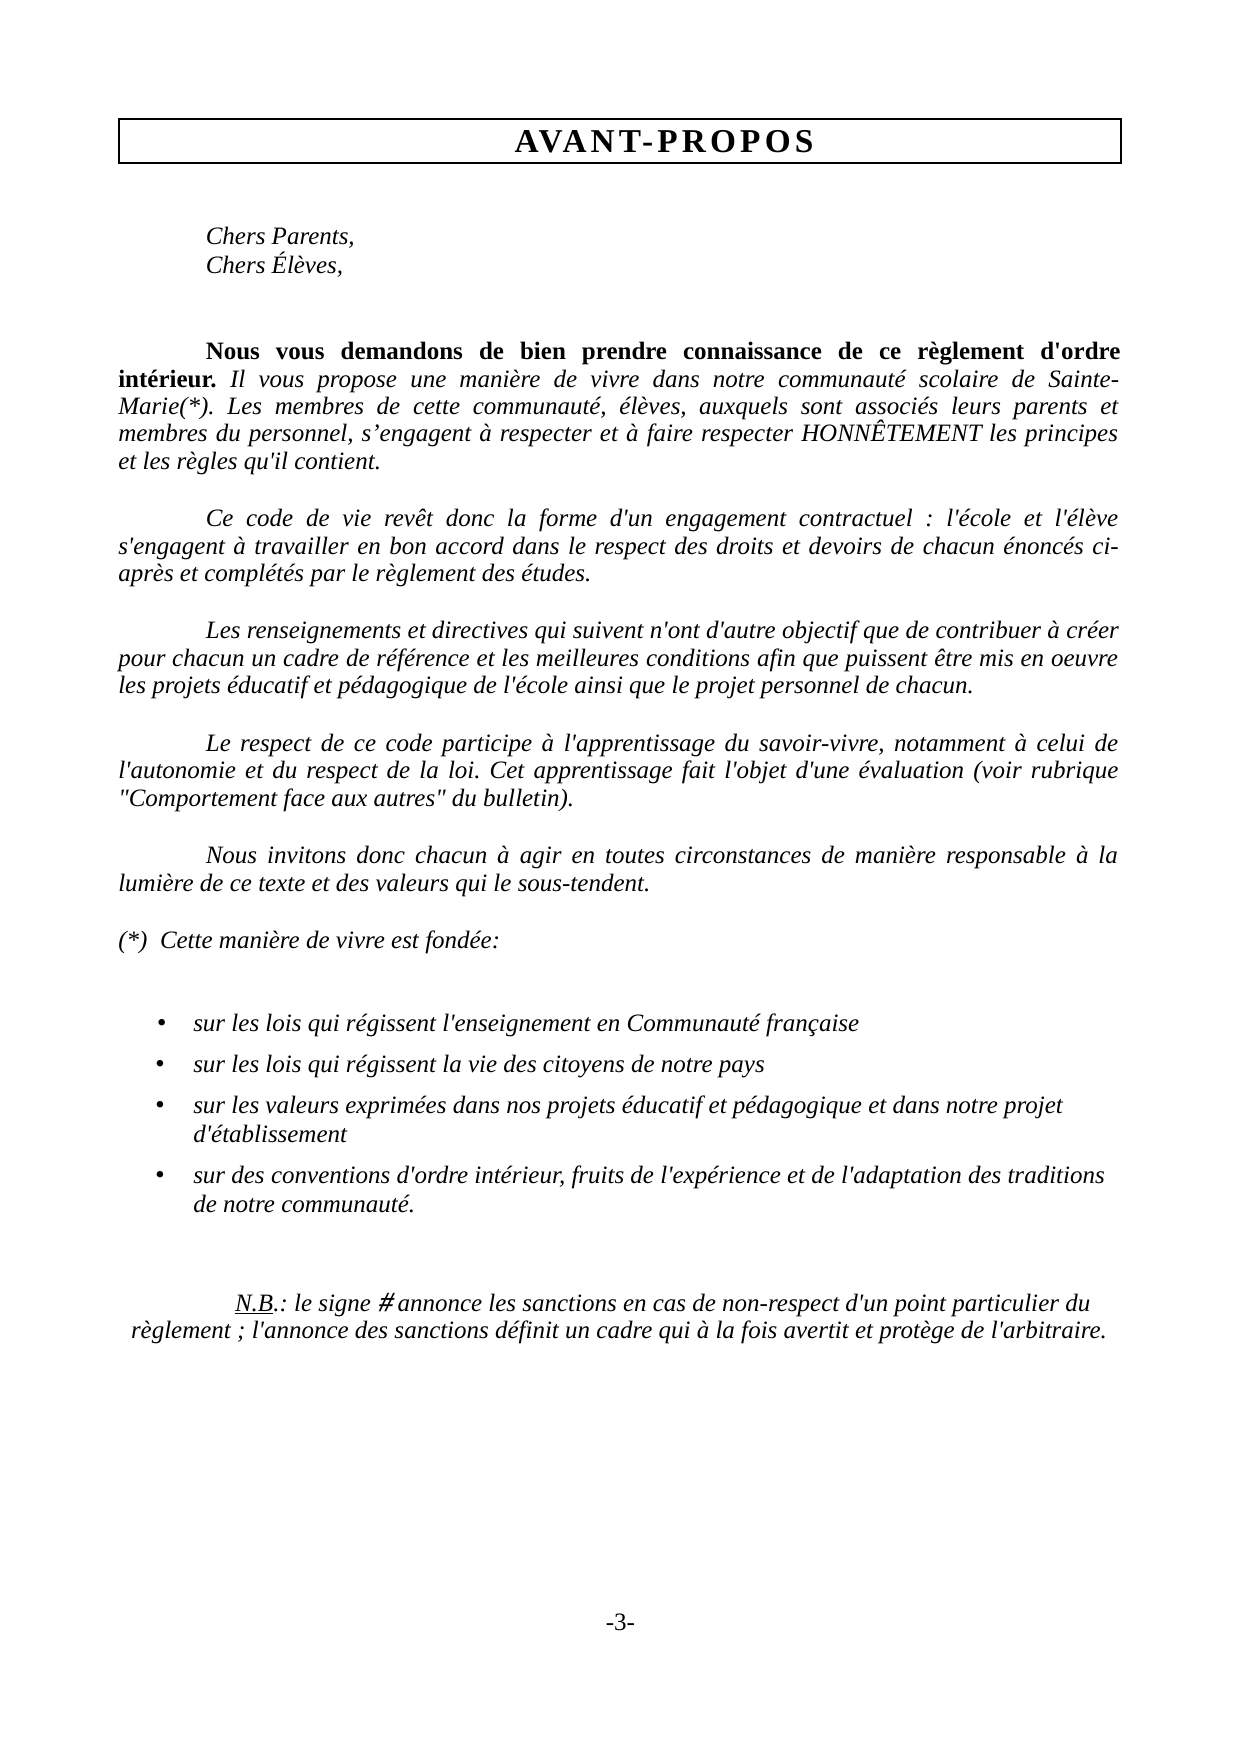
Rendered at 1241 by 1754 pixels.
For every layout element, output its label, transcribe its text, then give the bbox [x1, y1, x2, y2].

text Nous vous demandons de bien prendre connaissance de ce règlement d'ordre intérieur. Il vous propose une manière de vivre dans notre communauté scolaire de Sainte-Marie(*). Les membres de cette communauté, élèves, auxquels sont associés leurs parents et membres du personnel, s’engagent à respecter et à faire respecter HONNÊTEMENT les principes et les règles qu'il contient. [118, 336, 1122, 474]
text Le respect de ce code participe à l'apprentissage du savoir-vivre, notamment à celui de l'autonomie et du respect de la loi. Cet apprentissage fait l'objet d'une évaluation (voir rubrique "Comportement face aux autres" du bulletin). [118, 728, 1122, 811]
text Chers Élèves, [118, 250, 1122, 279]
text AVANT-PROPOS [120, 120, 1120, 162]
list sur les lois qui régissent la vie des citoyens de notre pays [156, 1049, 1122, 1078]
text N.B.: le signe  annonce les sanctions en cas de non-respect d'un point particulier du règlement ; l'annonce des sanctions définit un cadre qui à la fois avertit et protège de l'arbitraire. [118, 1288, 1122, 1344]
list sur des conventions d'ordre intérieur, fruits de l'expérience et de l'adaptation des traditions de notre communauté. [156, 1160, 1122, 1218]
text Chers Parents, [118, 221, 1122, 250]
list sur les lois qui régissent l'enseignement en Communauté française [157, 1008, 1122, 1036]
text (*) Cette manière de vivre est fondée: [118, 925, 1122, 954]
list sur les valeurs exprimées dans nos projets éducatif et pédagogique et dans notre projet d'établissement [156, 1090, 1122, 1148]
text Nous invitons donc chacun à agir en toutes circonstances de manière responsable à la lumière de ce texte et des valeurs qui le sous-tendent. [118, 840, 1122, 896]
text Ce code de vie revêt donc la forme d'un engagement contractuel : l'école et l'élève s'engagent à travailler en bon accord dans le respect des droits et devoirs de chacun énoncés ci-après et complétés par le règlement des études. [118, 503, 1122, 587]
text Les renseignements et directives qui suivent n'ont d'autre objectif que de contribuer à créer pour chacun un cadre de référence et les meilleures conditions afin que puissent être mis en oeuvre les projets éducatif et pédagogique de l'école ainsi que le projet personnel de chacun. [118, 616, 1122, 699]
